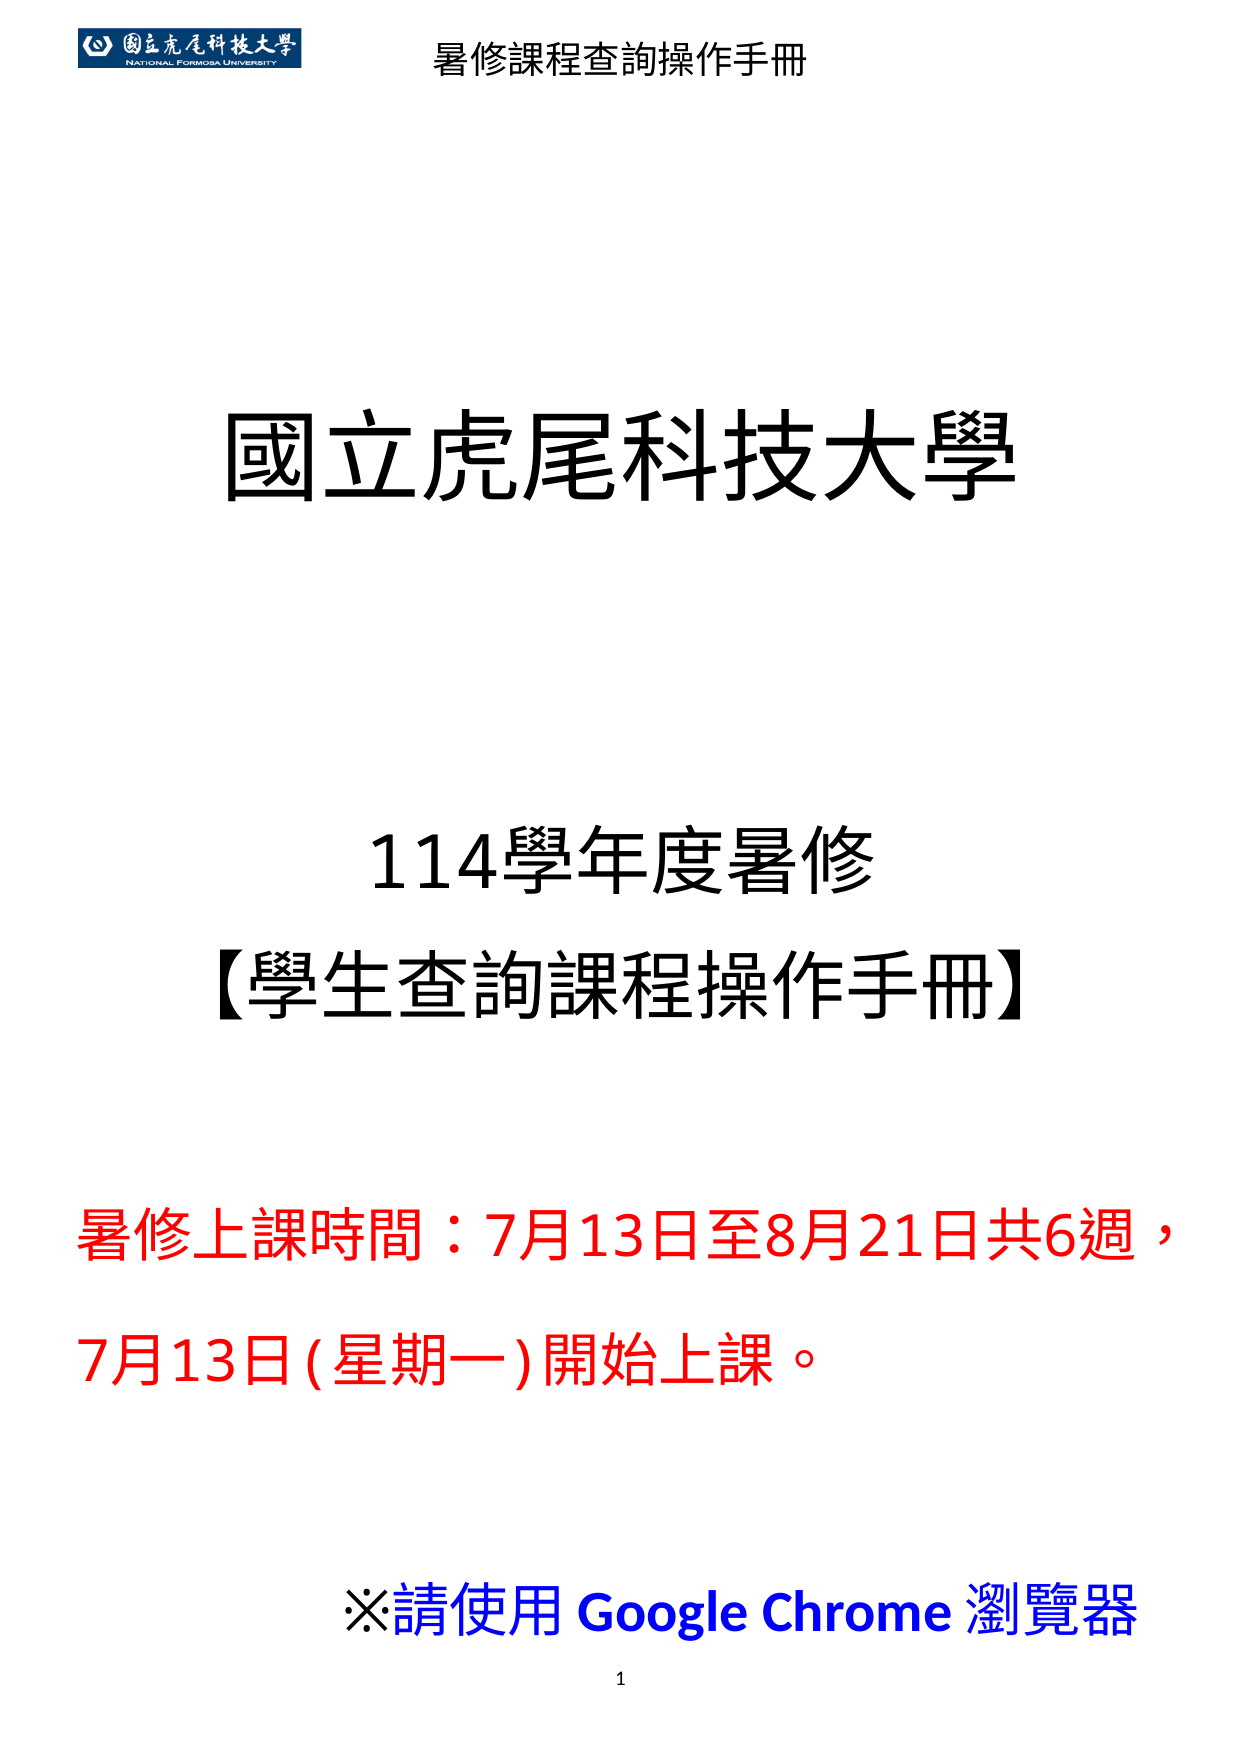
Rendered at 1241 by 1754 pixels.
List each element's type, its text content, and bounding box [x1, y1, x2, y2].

text 7月13日(星期一)開始上課。 [75, 1283, 1165, 1408]
text ※請使用Google Chrome瀏覽器 [75, 1533, 1165, 1658]
text 暑修上課時間：7月13日至8月21日共6週， [75, 1210, 1165, 1283]
text 國立虎尾科技大學 [75, 346, 1165, 533]
